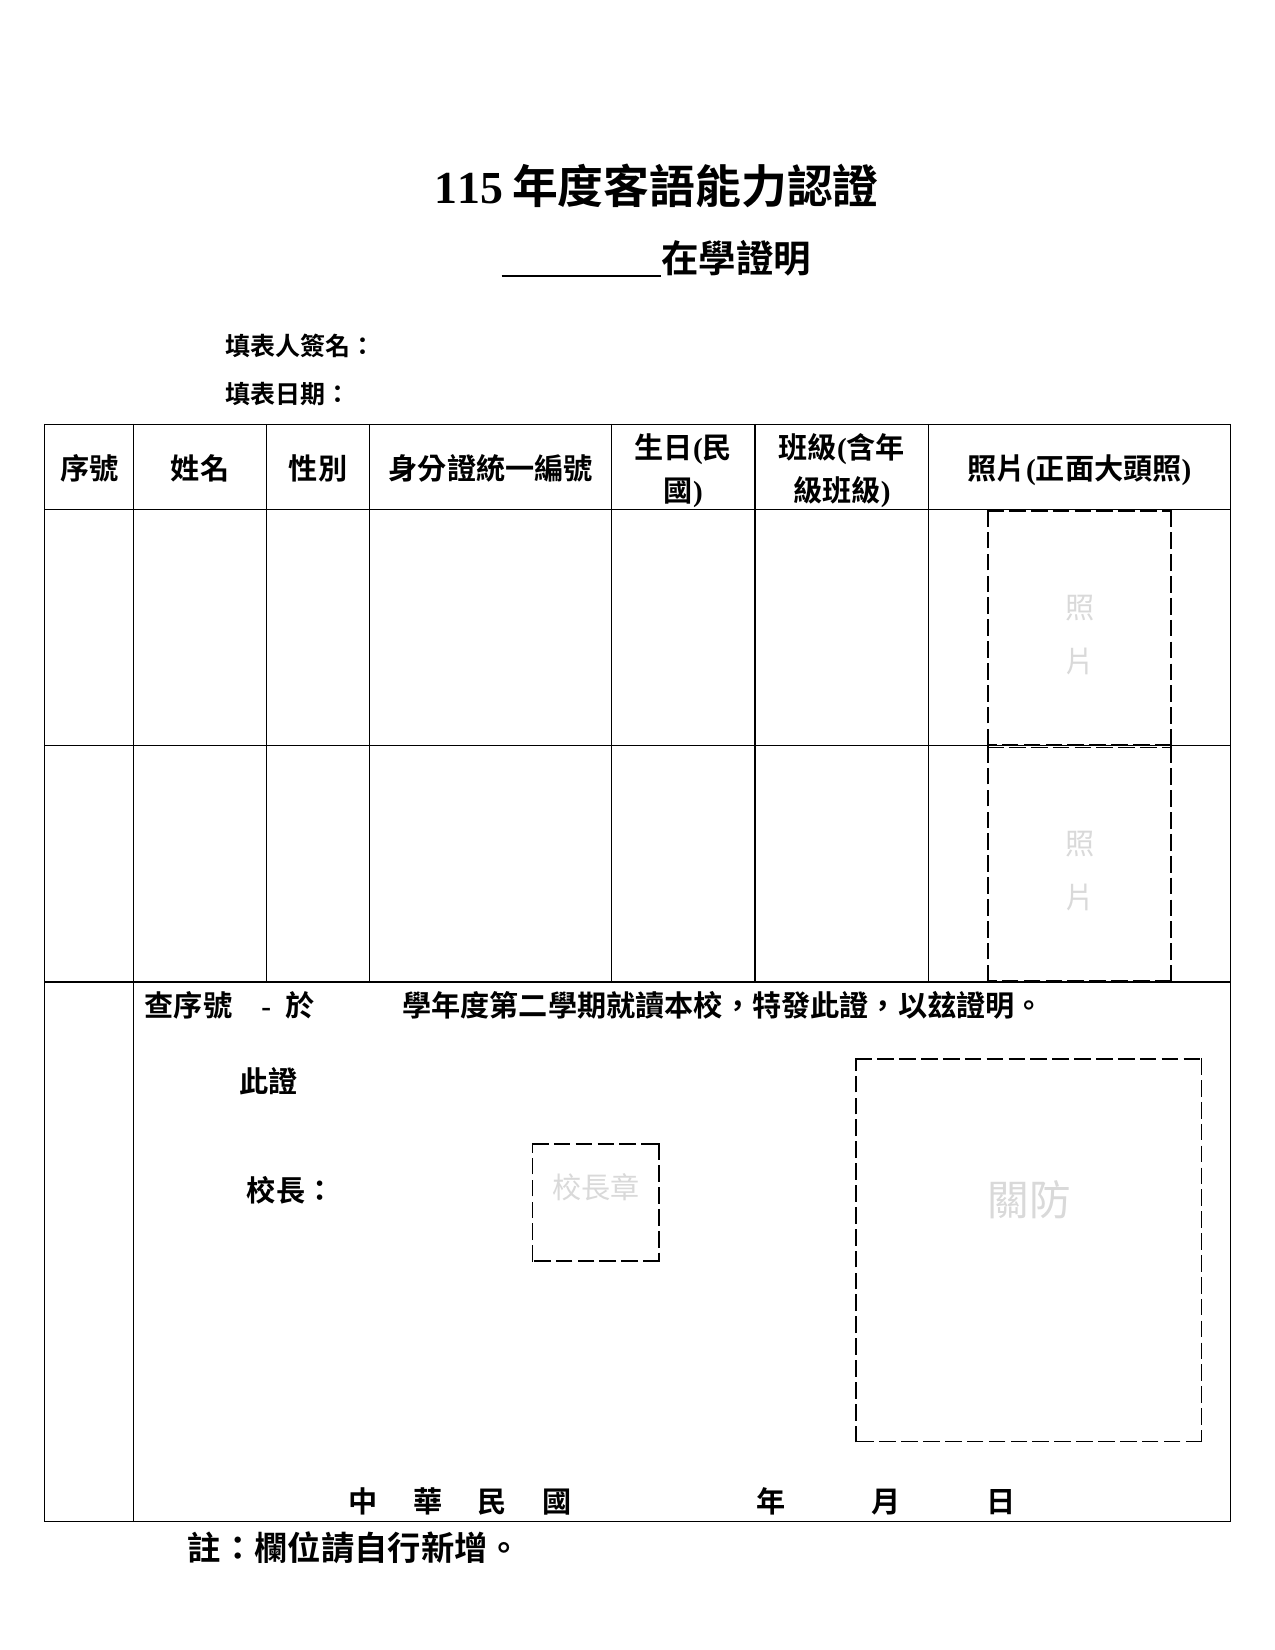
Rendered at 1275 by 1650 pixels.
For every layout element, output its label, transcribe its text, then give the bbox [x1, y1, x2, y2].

table_cell [45, 510, 133, 745]
text 115年度客語能力認證 [225, 150, 1087, 216]
table_cell [267, 510, 369, 745]
text 在學證明 [225, 229, 1087, 283]
table_cell [756, 746, 928, 981]
text 填表日期： [225, 375, 1087, 411]
table_cell [267, 746, 369, 981]
table_cell [134, 746, 266, 981]
table_header 身分證統一編號 [370, 425, 611, 509]
table_header 生日(民國) [612, 425, 754, 509]
table_cell [756, 510, 928, 745]
table_header 照片(正面大頭照) [929, 425, 1230, 509]
table_cell [134, 510, 266, 745]
table_header 序號 [45, 425, 133, 509]
table_cell [45, 746, 133, 981]
text 填表人簽名： [225, 326, 1087, 362]
table_cell [370, 510, 611, 745]
table_cell [612, 746, 754, 981]
table_cell [370, 746, 611, 981]
table_cell [45, 983, 133, 1521]
table_header 性別 [267, 425, 369, 509]
table_cell [612, 510, 754, 745]
table_header 姓名 [134, 425, 266, 509]
table_cell [929, 746, 1230, 981]
table_cell [929, 510, 1230, 745]
table_cell 查序號 - 於 學年度第二學期就讀本校，特發此證，以玆證明。 此證 校長： 中華民國 年 月 日 [134, 983, 1230, 1521]
table_header 班級(含年級班級) [756, 425, 928, 509]
text 註：欄位請自行新增。 [187, 1522, 1087, 1570]
